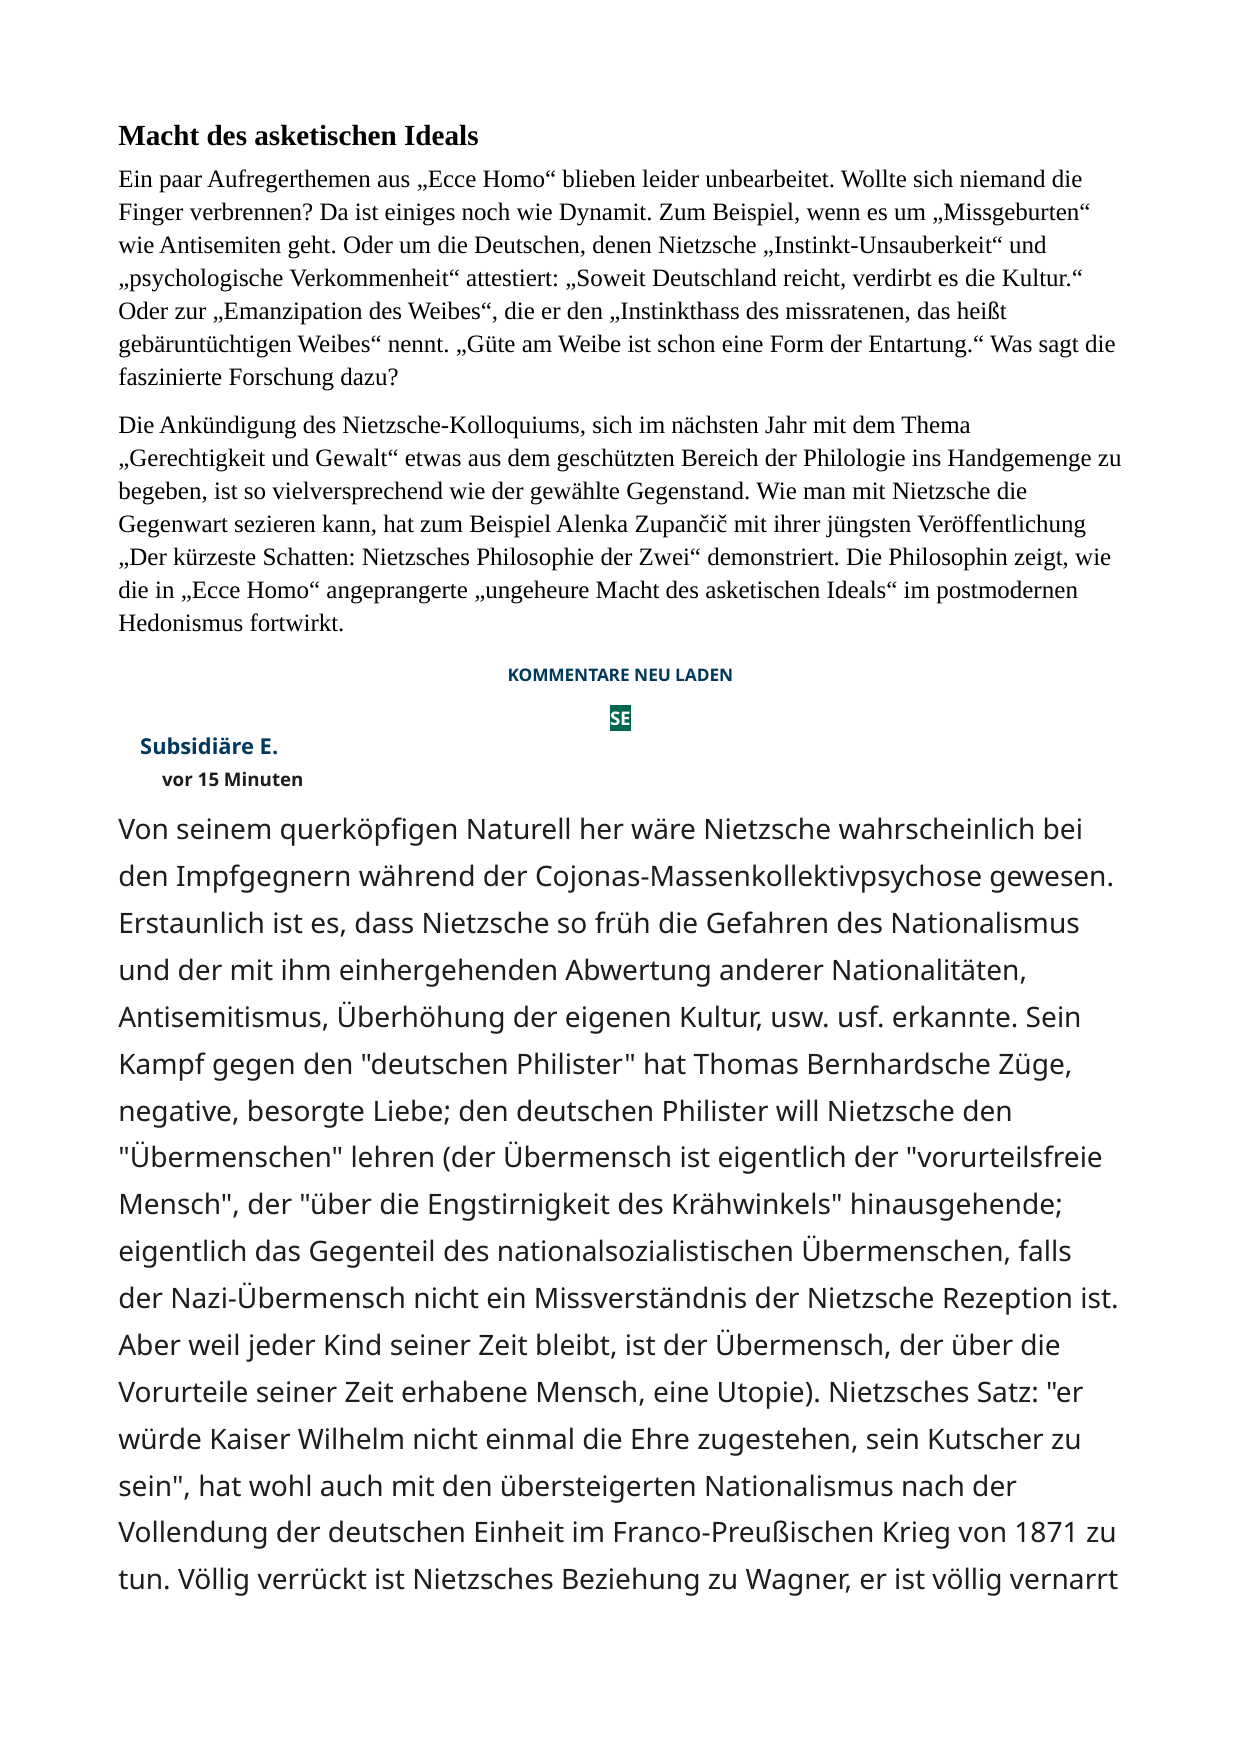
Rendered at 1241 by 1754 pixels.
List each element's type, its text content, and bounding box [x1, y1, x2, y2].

text vor 15 Minuten [162, 760, 1122, 792]
subtitle Macht des asketischen Ideals [118, 118, 1122, 152]
text Subsidiäre E. [140, 731, 1122, 760]
text Ein paar Aufregerthemen aus „Ecce Homo“ blieben leider unbearbeitet. Wollte sich niemand die Finger verbrennen? Da ist einiges noch wie Dynamit. Zum Beispiel, wenn es um „Missgeburten“ wie Antisemiten geht. Oder um die Deutschen, denen Nietzsche „Instinkt-Unsauberkeit“ und „psychologische Verkommenheit“ attestiert: „Soweit Deutschland reicht, verdirbt es die Kultur.“ Oder zur „Emanzipation des Weibes“, die er den „Instinkthass des missratenen, das heißt gebäruntüchtigen Weibes“ nennt. „Güte am Weibe ist schon eine Form der Entartung.“ Was sagt die faszinierte Forschung dazu? [118, 164, 1122, 391]
text KOMMENTARE NEU LADEN [118, 656, 1122, 687]
text Die Ankündigung des Nietzsche-Kolloquiums, sich im nächsten Jahr mit dem Thema „Gerechtigkeit und Gewalt“ etwas aus dem geschützten Bereich der Philologie ins Handgemenge zu begeben, ist so vielversprechend wie der gewählte Gegenstand. Wie man mit Nietzsche die Gegenwart sezieren kann, hat zum Beispiel Alenka Zupančič mit ihrer jüngsten Veröffentlichung „Der kürzeste Schatten: Nietzsches Philosophie der Zwei“ demonstriert. Die Philosophin zeigt, wie die in „Ecce Homo“ angeprangerte „ungeheure Macht des asketischen Ideals“ im postmodernen Hedonismus fortwirkt. [118, 410, 1122, 637]
text Von seinem querköpfigen Naturell her wäre Nietzsche wahrscheinlich bei den Impfgegnern während der Cojonas-Massenkollektivpsychose gewesen. Erstaunlich ist es, dass Nietzsche so früh die Gefahren des Nationalismus und der mit ihm einhergehenden Abwertung anderer Nationalitäten, Antisemitismus, Überhöhung der eigenen Kultur, usw. usf. erkannte. Sein Kampf gegen den "deutschen Philister" hat Thomas Bernhardsche Züge, negative, besorgte Liebe; den deutschen Philister will Nietzsche den "Übermenschen" lehren (der Übermensch ist eigentlich der "vorurteilsfreie Mensch", der "über die Engstirnigkeit des Krähwinkels" hinausgehende; eigentlich das Gegenteil des nationalsozialistischen Übermenschen, falls der Nazi-Übermensch nicht ein Missverständnis der Nietzsche Rezeption ist. Aber weil jeder Kind seiner Zeit bleibt, ist der Übermensch, der über die Vorurteile seiner Zeit erhabene Mensch, eine Utopie). Nietzsches Satz: "er würde Kaiser Wilhelm nicht einmal die Ehre zugestehen, sein Kutscher zu sein", hat wohl auch mit den übersteigerten Nationalismus nach der Vollendung der deutschen Einheit im Franco-Preußischen Krieg von 1871 zu tun. Völlig verrückt ist Nietzsches Beziehung zu Wagner, er ist völlig vernarrt [118, 801, 1122, 1598]
text SE [118, 687, 1122, 731]
